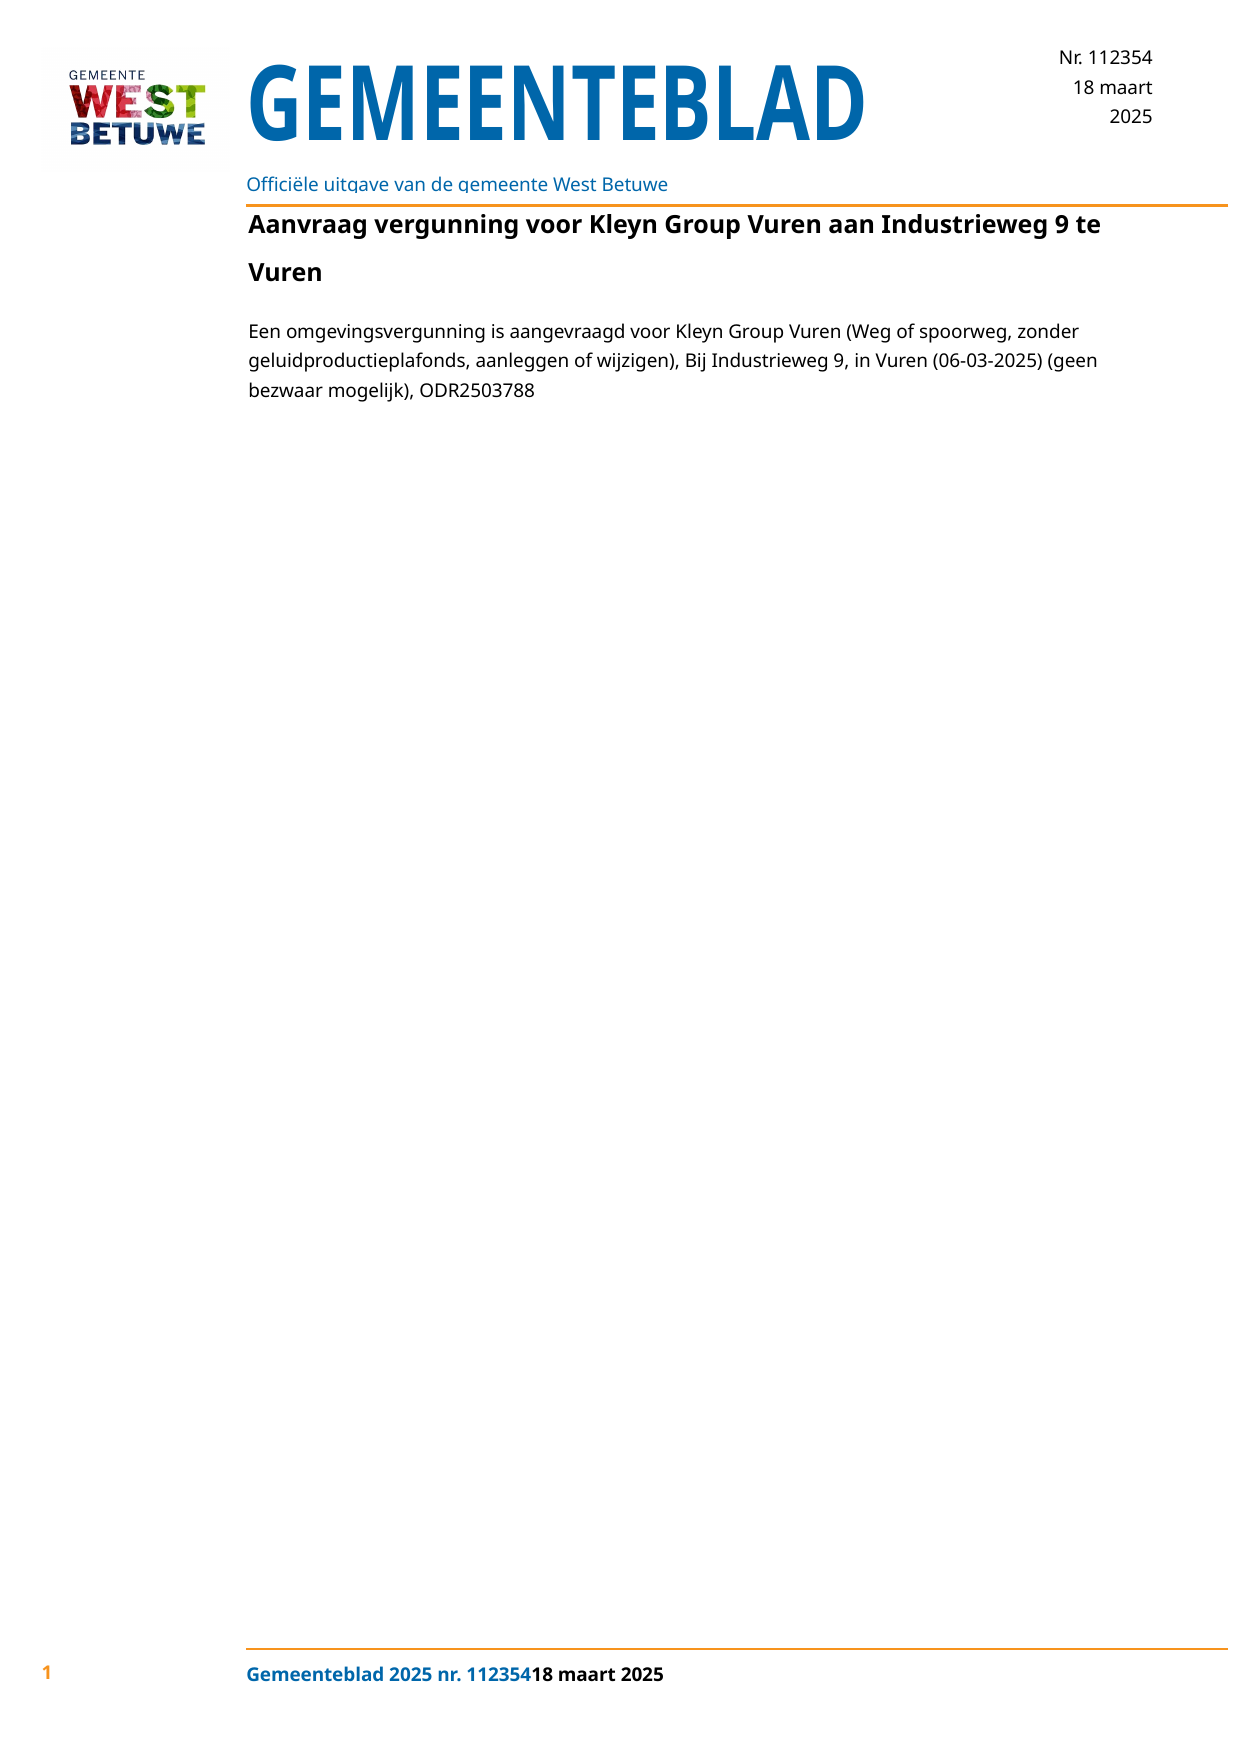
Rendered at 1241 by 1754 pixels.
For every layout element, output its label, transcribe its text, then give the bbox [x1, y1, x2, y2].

picture [41, 47, 231, 172]
text Een omgevingsvergunning is aangevraagd voor Kleyn Group Vuren (Weg of spoorweg, zonder geluidproductieplafonds, aanleggen of wijzigen), Bij Industrieweg 9, in Vuren (06-03-2025) (geen bezwaar mogelijk), ODR2503788 [248, 318, 1152, 403]
text Aanvraag vergunning voor Kleyn Group Vuren aan Industrieweg 9 te Vuren [248, 207, 1152, 288]
